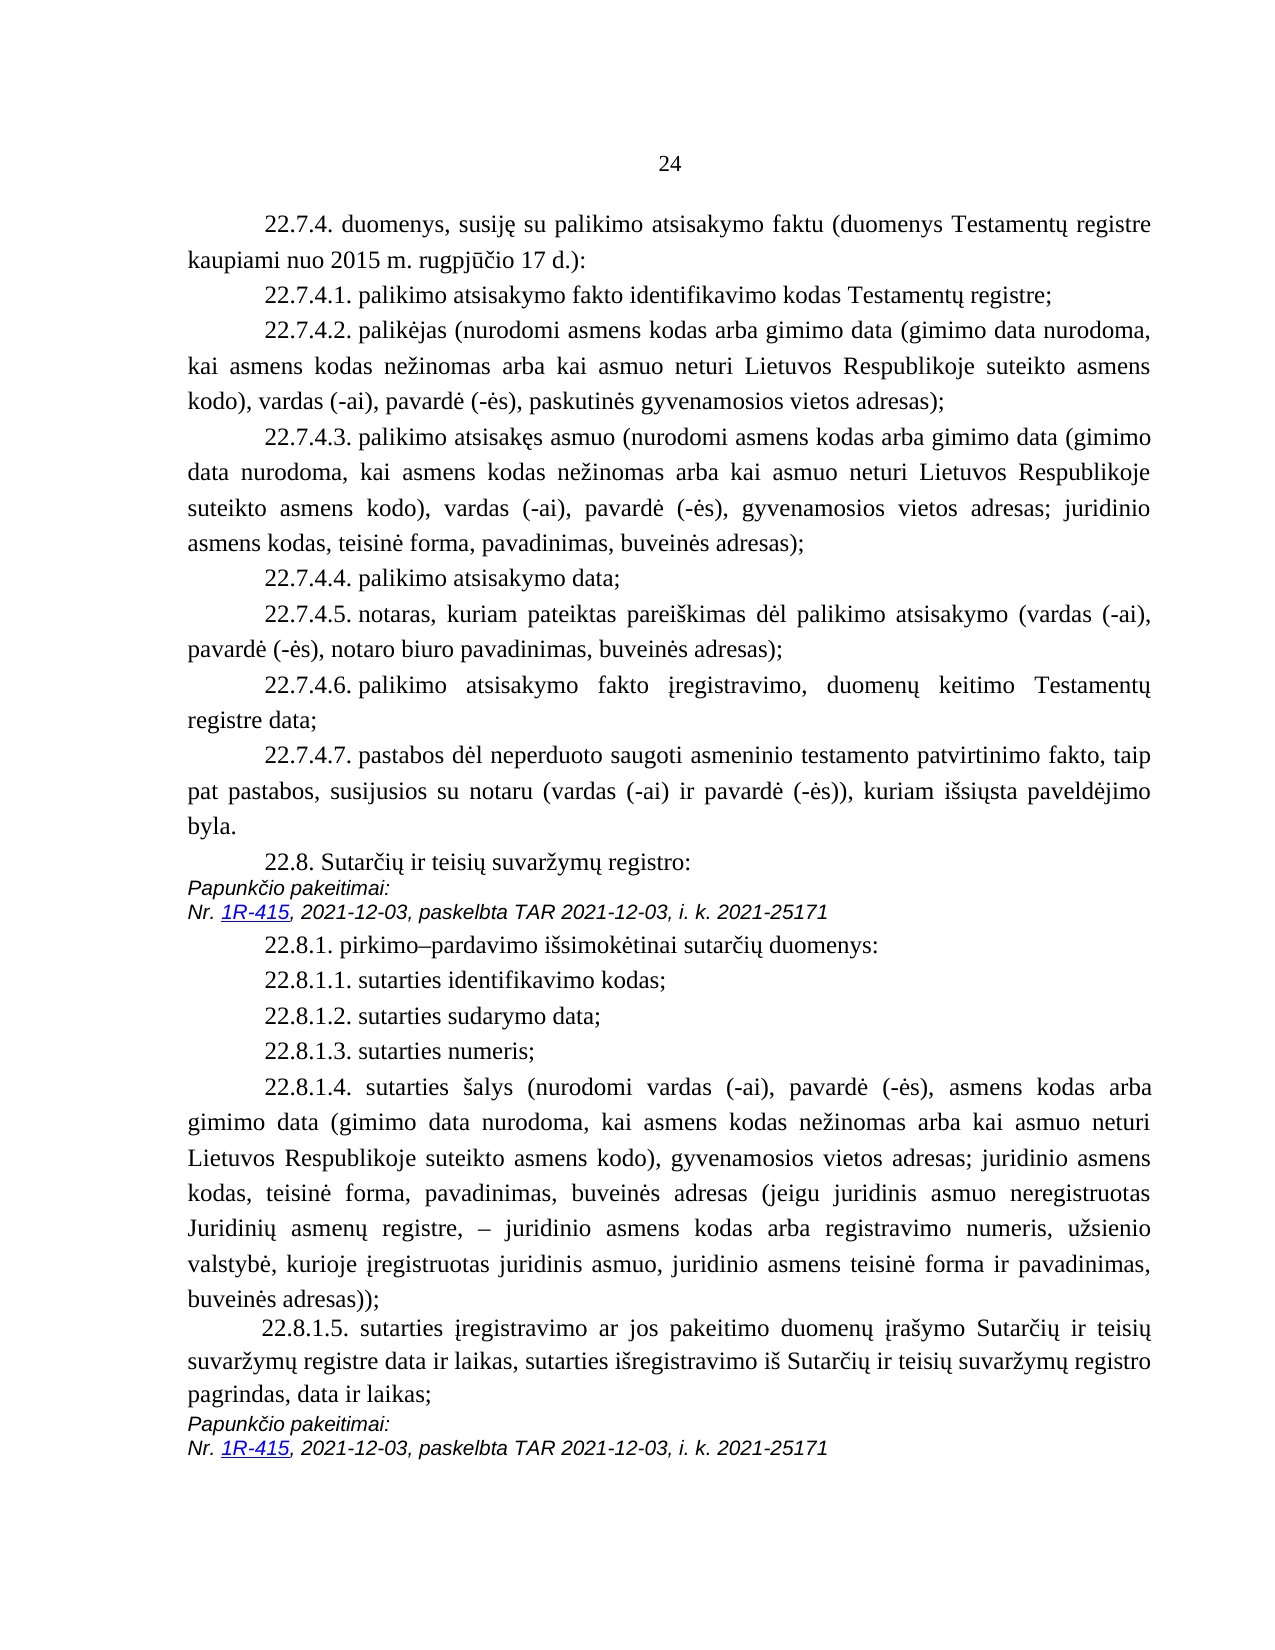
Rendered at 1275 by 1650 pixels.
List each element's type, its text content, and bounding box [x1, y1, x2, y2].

text 22.7.4.7. pastabos dėl neperduoto saugoti asmeninio testamento patvirtinimo fakto, taip pat pastabos, susijusios su notaru (vardas (-ai) ir pavardė (-ės)), kuriam išsiųsta paveldėjimo byla. [187, 734, 1152, 840]
text 22.8.1. pirkimo–pardavimo išsimokėtinai sutarčių duomenys: [187, 923, 1152, 959]
text 22.8.1.4. sutarties šalys (nurodomi vardas (-ai), pavardė (-ės), asmens kodas arba gimimo data (gimimo data nurodoma, kai asmens kodas nežinomas arba kai asmuo neturi Lietuvos Respublikoje suteikto asmens kodo), gyvenamosios vietos adresas; juridinio asmens kodas, teisinė forma, pavadinimas, buveinės adresas (jeigu juridinis asmuo neregistruotas Juridinių asmenų registre, – juridinio asmens kodas arba registravimo numeris, užsienio valstybė, kurioje įregistruotas juridinis asmuo, juridinio asmens teisinė forma ir pavadinimas, buveinės adresas)); [187, 1065, 1152, 1313]
text 22.7.4.3. palikimo atsisakęs asmuo (nurodomi asmens kodas arba gimimo data (gimimo data nurodoma, kai asmens kodas nežinomas arba kai asmuo neturi Lietuvos Respublikoje suteikto asmens kodo), vardas (-ai), pavardė (-ės), gyvenamosios vietos adresas; juridinio asmens kodas, teisinė forma, pavadinimas, buveinės adresas); [187, 415, 1152, 557]
text 22.7.4.5. notaras, kuriam pateiktas pareiškimas dėl palikimo atsisakymo (vardas (-ai), pavardė (-ės), notaro biuro pavadinimas, buveinės adresas); [187, 592, 1152, 663]
text 22.8. Sutarčių ir teisių suvaržymų registro: [187, 840, 1152, 876]
text 22.7.4.1. palikimo atsisakymo fakto identifikavimo kodas Testamentų registre; [187, 273, 1152, 309]
text 22.8.1.5. sutarties įregistravimo ar jos pakeitimo duomenų įrašymo Sutarčių ir teisių suvaržymų registre data ir laikas, sutarties išregistravimo iš Sutarčių ir teisių suvaržymų registro pagrindas, data ir laikas; [187, 1313, 1152, 1408]
text 22.8.1.3. sutarties numeris; [187, 1030, 1152, 1065]
text 22.7.4.4. palikimo atsisakymo data; [187, 557, 1152, 592]
text Papunkčio pakeitimai: [187, 876, 1152, 899]
text 22.7.4.6. palikimo atsisakymo fakto įregistravimo, duomenų keitimo Testamentų registre data; [187, 663, 1152, 734]
text 22.7.4.2. palikėjas (nurodomi asmens kodas arba gimimo data (gimimo data nurodoma, kai asmens kodas nežinomas arba kai asmuo neturi Lietuvos Respublikoje suteikto asmens kodo), vardas (-ai), pavardė (-ės), paskutinės gyvenamosios vietos adresas); [187, 309, 1152, 415]
text 22.8.1.2. sutarties sudarymo data; [187, 994, 1152, 1030]
text Papunkčio pakeitimai: [187, 1412, 1152, 1436]
text 22.8.1.1. sutarties identifikavimo kodas; [187, 959, 1152, 994]
text Nr. 1R-415, 2021-12-03, paskelbta TAR 2021-12-03, i. k. 2021-25171 [187, 899, 1152, 923]
text Nr. 1R-415, 2021-12-03, paskelbta TAR 2021-12-03, i. k. 2021-25171 [187, 1436, 1152, 1460]
text 22.7.4. duomenys, susiję su palikimo atsisakymo faktu (duomenys Testamentų registre kaupiami nuo 2015 m. rugpjūčio 17 d.): [187, 203, 1152, 273]
